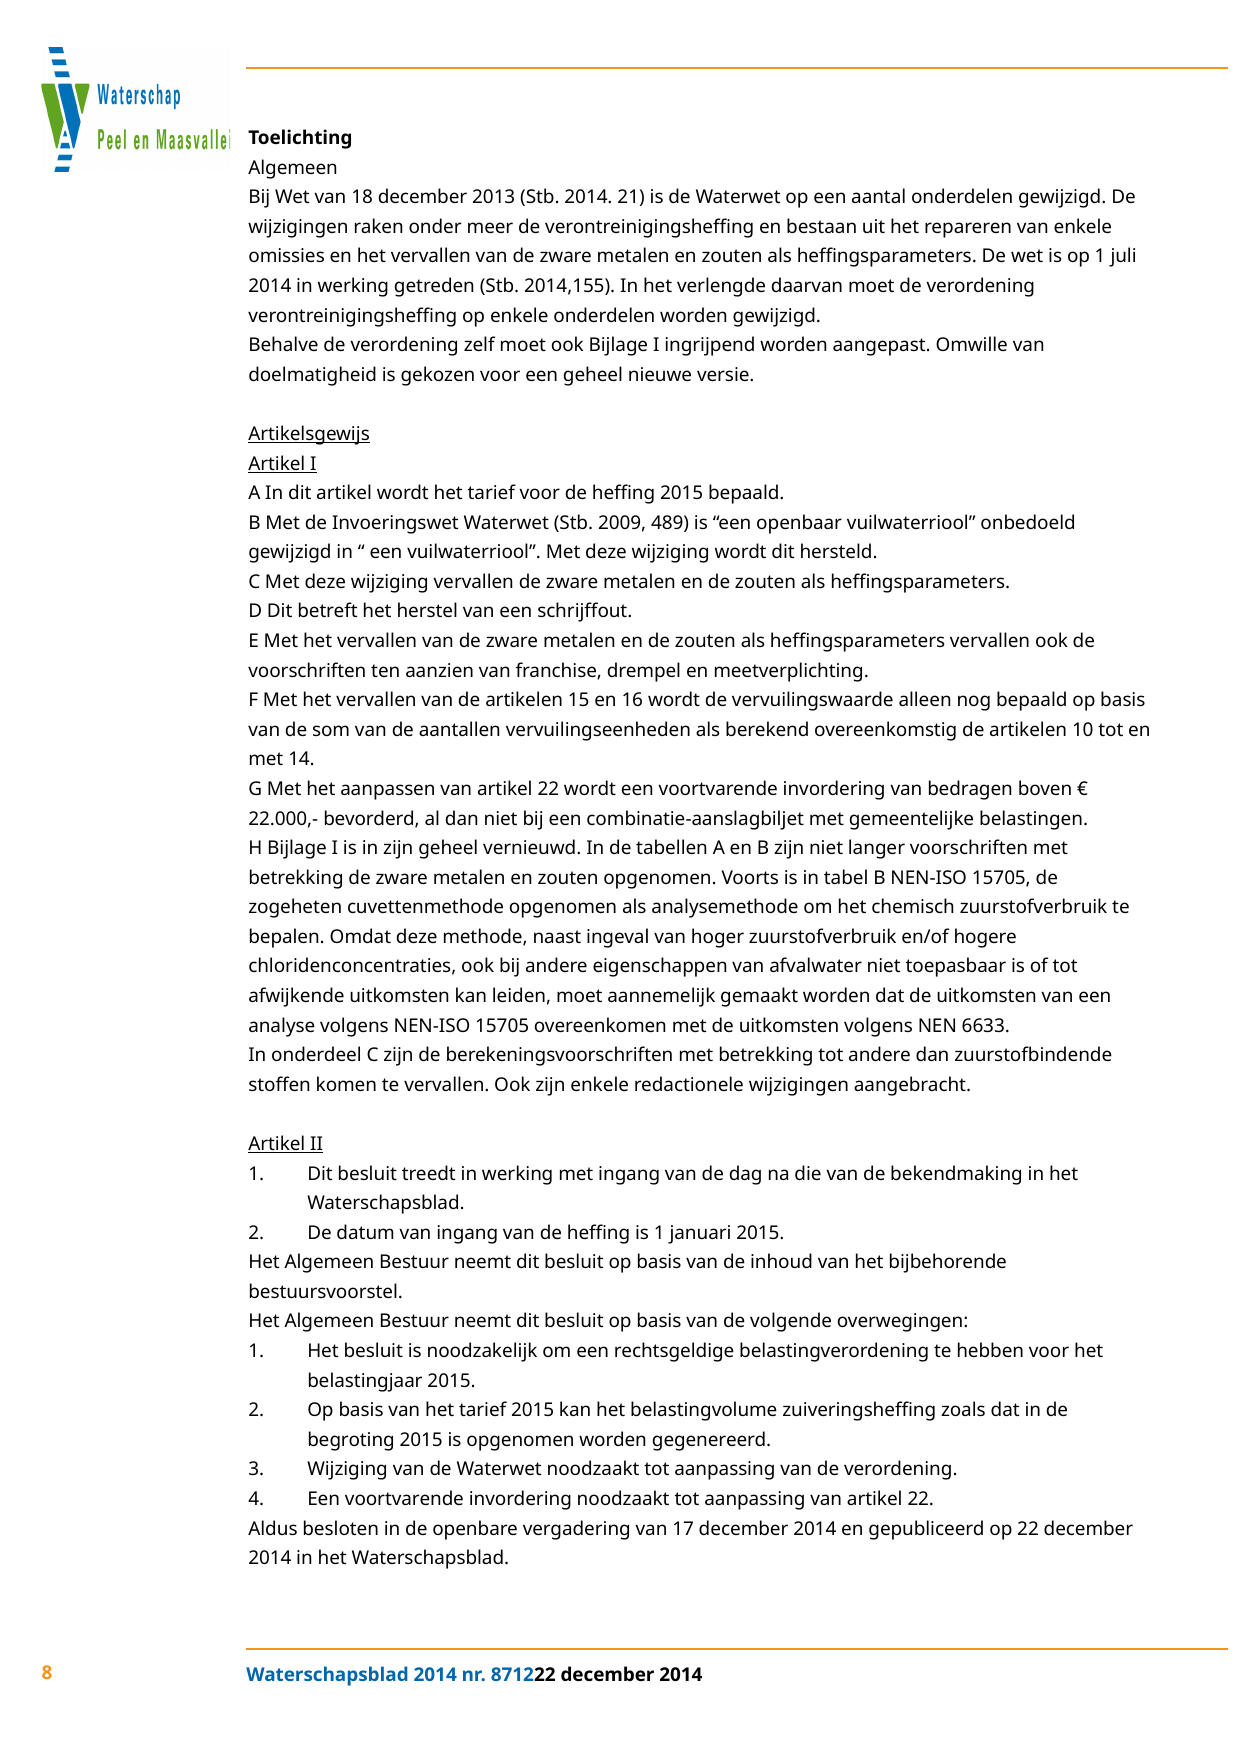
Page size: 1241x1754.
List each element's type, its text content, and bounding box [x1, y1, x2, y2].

text C Met deze wijziging vervallen de zware metalen en de zouten als heffingsparameters. [248, 568, 1152, 594]
list Dit besluit treedt in werking met ingang van de dag na die van de bekendmaking in het Waterschapsblad. [248, 1160, 1152, 1215]
text In onderdeel C zijn de berekeningsvoorschriften met betrekking tot andere dan zuurstofbindende stoffen komen te vervallen. Ook zijn enkele redactionele wijzigingen aangebracht. [248, 1041, 1152, 1097]
text E Met het vervallen van de zware metalen en de zouten als heffingsparameters vervallen ook de voorschriften ten aanzien van franchise, drempel en meetverplichting. [248, 627, 1152, 683]
list De datum van ingang van de heffing is 1 januari 2015. [248, 1219, 1152, 1245]
list Op basis van het tarief 2015 kan het belastingvolume zuiveringsheffing zoals dat in de begroting 2015 is opgenomen worden gegenereerd. [248, 1396, 1152, 1452]
list Het besluit is noodzakelijk om een rechtsgeldige belastingverordening te hebben voor het belastingjaar 2015. [248, 1337, 1152, 1393]
text Artikel II [248, 1130, 1152, 1156]
picture [41, 47, 231, 172]
text G Met het aanpassen van artikel 22 wordt een voortvarende invordering van bedragen boven € 22.000,- bevorderd, al dan niet bij een combinatie-aanslagbiljet met gemeentelijke belastingen. [248, 775, 1152, 831]
text D Dit betreft het herstel van een schrijffout. [248, 598, 1152, 623]
text H Bijlage I is in zijn geheel vernieuwd. In de tabellen A en B zijn niet langer voorschriften met betrekking de zware metalen en zouten opgenomen. Voorts is in tabel B NEN-ISO 15705, de zogeheten cuvettenmethode opgenomen als analysemethode om het chemisch zuurstofverbruik te bepalen. Omdat deze methode, naast ingeval van hoger zuurstofverbruik en/of hogere chloridenconcentraties, ook bij andere eigenschappen van afvalwater niet toepasbaar is of tot afwijkende uitkomsten kan leiden, moet aannemelijk gemaakt worden dat de uitkomsten van een analyse volgens NEN-ISO 15705 overeenkomen met de uitkomsten volgens NEN 6633. [248, 834, 1152, 1038]
text A In dit artikel wordt het tarief voor de heffing 2015 bepaald. [248, 479, 1152, 505]
text Het Algemeen Bestuur neemt dit besluit op basis van de inhoud van het bijbehorende bestuursvoorstel. [248, 1248, 1152, 1304]
text B Met de Invoeringswet Waterwet (Stb. 2009, 489) is “een openbaar vuilwaterriool” onbedoeld gewijzigd in “ een vuilwaterriool”. Met deze wijziging wordt dit hersteld. [248, 509, 1152, 564]
text Behalve de verordening zelf moet ook Bijlage I ingrijpend worden aangepast. Omwille van doelmatigheid is gekozen voor een geheel nieuwe versie. [248, 331, 1152, 387]
text F Met het vervallen van de artikelen 15 en 16 wordt de vervuilingswaarde alleen nog bepaald op basis van de som van de aantallen vervuilingseenheden als berekend overeenkomstig de artikelen 10 tot en met 14. [248, 686, 1152, 771]
text Bij Wet van 18 december 2013 (Stb. 2014. 21) is de Waterwet op een aantal onderdelen gewijzigd. De wijzigingen raken onder meer de verontreinigingsheffing en bestaan uit het repareren van enkele omissies en het vervallen van de zware metalen en zouten als heffingsparameters. De wet is op 1 juli 2014 in werking getreden (Stb. 2014,155). In het verlengde daarvan moet de verordening verontreinigingsheffing op enkele onderdelen worden gewijzigd. [248, 183, 1152, 328]
list Een voortvarende invordering noodzaakt tot aanpassing van artikel 22. [248, 1485, 1152, 1511]
text Het Algemeen Bestuur neemt dit besluit op basis van de volgende overwegingen: [248, 1308, 1152, 1333]
text Artikel I [248, 450, 1152, 476]
text Toelichting [248, 124, 1152, 150]
text Artikelsgewijs [248, 420, 1152, 446]
text Algemeen [248, 154, 1152, 180]
text Aldus besloten in de openbare vergadering van 17 december 2014 en gepubliceerd op 22 december 2014 in het Waterschapsblad. [248, 1515, 1152, 1570]
list Wijziging van de Waterwet noodzaakt tot aanpassing van de verordening. [248, 1456, 1152, 1481]
